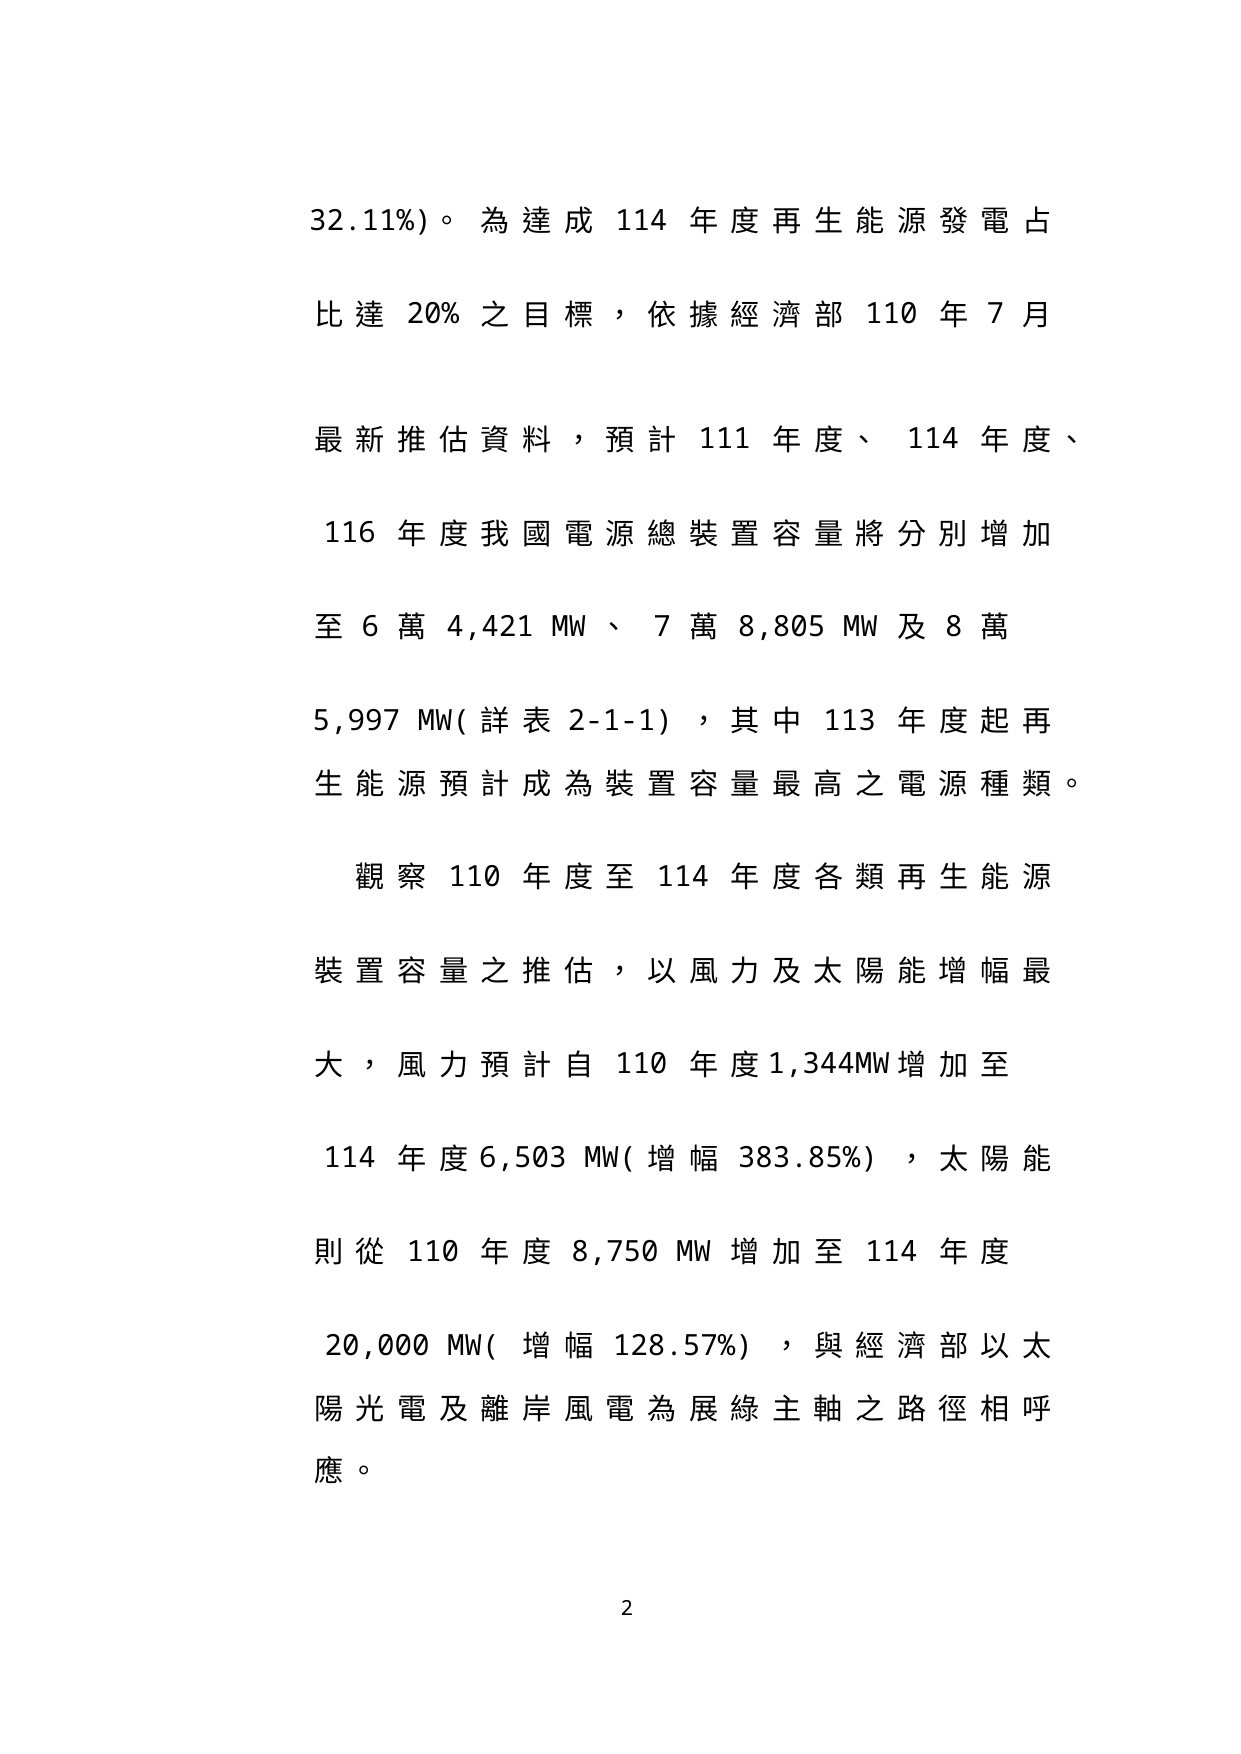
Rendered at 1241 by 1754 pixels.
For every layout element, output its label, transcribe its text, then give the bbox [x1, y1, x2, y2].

text 109年度我國電源總裝置容量為5萬7,509 MW(MW為電量單位，即百萬瓦)，以燃煤發電2萬1,000 MW(占比36.52%)最高、其次為燃氣發電1萬8,465 MW(占比32.11%)。為達成114年度再生能源發電占比達20%之目標，依據經濟部110年7月最新推估資料，預計111年度、114年度、116年度我國電源總裝置容量將分別增加至6萬4,421 MW、7萬8,805 MW及8萬5,997 MW(詳表2-1-1)，其中113年度起再生能源預計成為裝置容量最高之電源種類。 [271, 177, 1058, 802]
text 觀察110年度至114年度各類再生能源裝置容量之推估，以風力及太陽能增幅最大，風力預計自110年度1,344MW增加至114年度6,503 MW(增幅383.85%)，太陽能則從110年度8,750 MW增加至114年度20,000 MW(增幅128.57%)，與經濟部以太陽光電及離岸風電為展綠主軸之路徑相呼應。 [271, 802, 1058, 1490]
